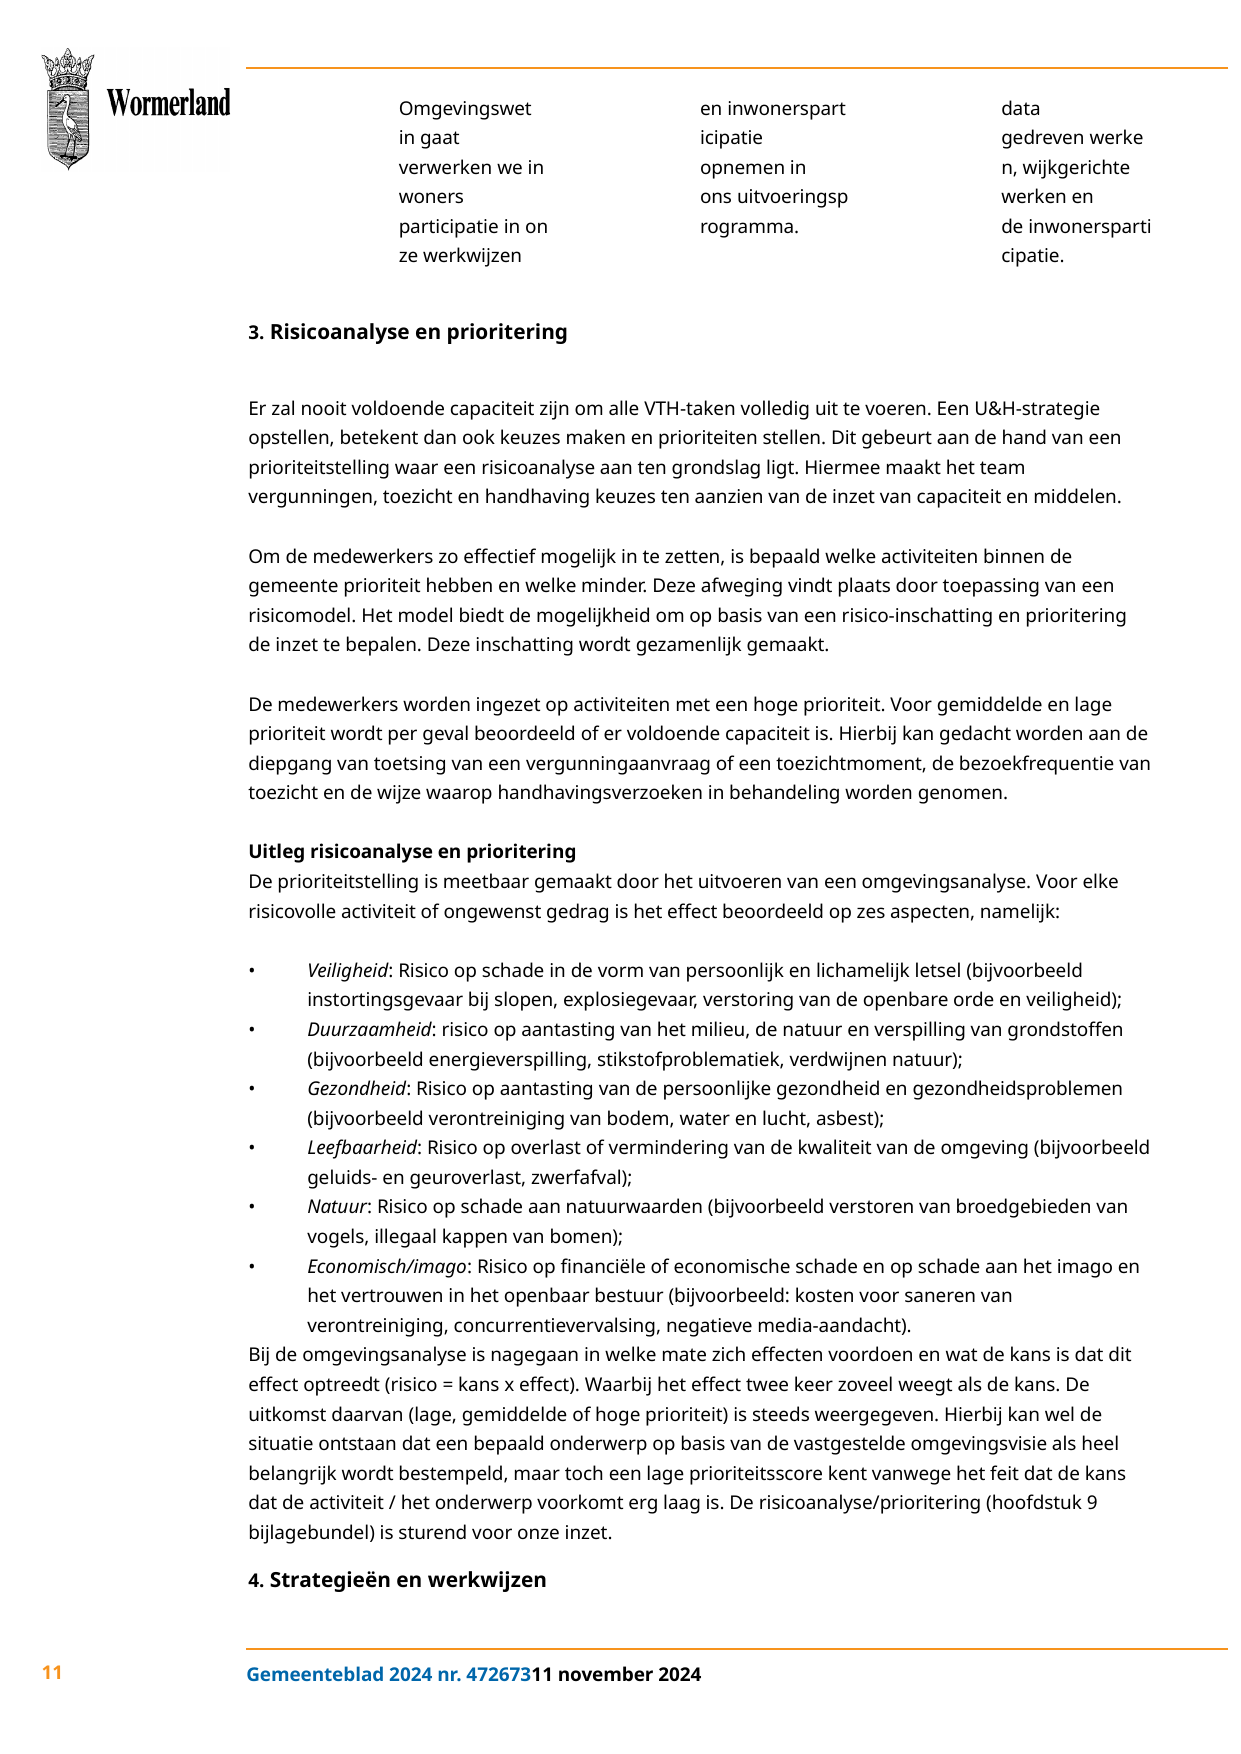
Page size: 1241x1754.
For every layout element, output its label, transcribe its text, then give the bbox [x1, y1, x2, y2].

table_cell Omgevingswet in gaat verwerken we inwoners participatie in onze werkwijzen [399, 95, 549, 268]
text Bij de omgevingsanalyse is nagegaan in welke mate zich effecten voordoen en wat de kans is dat dit effect optreedt (risico = kans x effect). Waarbij het effect twee keer zoveel weegt als de kans. De uitkomst daarvan (lage, gemiddelde of hoge prioriteit) is steeds weergegeven. Hierbij kan wel de situatie ontstaan dat een bepaald onderwerp op basis van de vastgestelde omgevingsvisie als heel belangrijk wordt bestempeld, maar toch een lage prioriteitsscore kent vanwege het feit dat de kans dat de activiteit / het onderwerp voorkomt erg laag is. De risicoanalyse/prioritering (hoofdstuk 9 bijlagebundel) is sturend voor onze inzet. [248, 1342, 1152, 1545]
list Veiligheid: Risico op schade in de vorm van persoonlijk en lichamelijk letsel (bijvoorbeeld instortingsgevaar bij slopen, explosiegevaar, verstoring van de openbare orde en veiligheid); [248, 957, 1152, 1012]
list Economisch/imago: Risico op financiële of economische schade en op schade aan het imago en het vertrouwen in het openbaar bestuur (bijvoorbeeld: kosten voor saneren van verontreiniging, concurrentievervalsing, negatieve media-aandacht). [248, 1253, 1152, 1338]
text De medewerkers worden ingezet op activiteiten met een hoge prioriteit. Voor gemiddelde en lage prioriteit wordt per geval beoordeeld of er voldoende capaciteit is. Hierbij kan gedacht worden aan de diepgang van toetsing van een vergunningaanvraag of een toezichtmoment, de bezoekfrequentie van toezicht en de wijze waarop handhavingsverzoeken in behandeling worden genomen. [248, 691, 1152, 805]
list Duurzaamheid: risico op aantasting van het milieu, de natuur en verspilling van grondstoffen (bijvoorbeeld energieverspilling, stikstofproblematiek, verdwijnen natuur); [248, 1016, 1152, 1072]
list Gezondheid: Risico op aantasting van de persoonlijke gezondheid en gezondheidsproblemen (bijvoorbeeld verontreiniging van bodem, water en lucht, asbest); [248, 1075, 1152, 1131]
text 3. Risicoanalyse en prioritering [248, 317, 1152, 346]
text 4. Strategieën en werkwijzen [248, 1565, 1152, 1593]
list Natuur: Risico op schade aan natuurwaarden (bijvoorbeeld verstoren van broedgebieden van vogels, illegaal kappen van bomen); [248, 1194, 1152, 1249]
text Er zal nooit voldoende capaciteit zijn om alle VTH-taken volledig uit te voeren. Een U&H-strategie opstellen, betekent dan ook keuzes maken en prioriteiten stellen. Dit gebeurt aan de hand van een prioriteitstelling waar een risicoanalyse aan ten grondslag ligt. Hiermee maakt het team vergunningen, toezicht en handhaving keuzes ten aanzien van de inzet van capaciteit en middelen. [248, 395, 1152, 509]
list Leefbaarheid: Risico op overlast of vermindering van de kwaliteit van de omgeving (bijvoorbeeld geluids- en geuroverlast, zwerfafval); [248, 1134, 1152, 1190]
table_cell [248, 95, 398, 268]
text Uitleg risicoanalyse en prioritering [248, 839, 1152, 864]
text De prioriteitstelling is meetbaar gemaakt door het uitvoeren van een omgevingsanalyse. Voor elke risicovolle activiteit of ongewenst gedrag is het effect beoordeeld op zes aspecten, namelijk: [248, 868, 1152, 924]
picture [41, 47, 231, 172]
text Om de medewerkers zo effectief mogelijk in te zetten, is bepaald welke activiteiten binnen de gemeente prioriteit hebben en welke minder. Deze afweging vindt plaats door toepassing van een risicomodel. Het model biedt de mogelijkheid om op basis van een risico-inschatting en prioritering de inzet te bepalen. Deze inschatting wordt gezamenlijk gemaakt. [248, 543, 1152, 657]
table_cell [549, 95, 700, 268]
table_cell [850, 95, 1001, 268]
table_cell data gedreven werken, wijkgerichte werken en de inwonersparticipatie. [1001, 95, 1152, 268]
table_cell en inwonersparticipatie opnemen in ons uitvoeringsprogramma. [700, 95, 850, 268]
